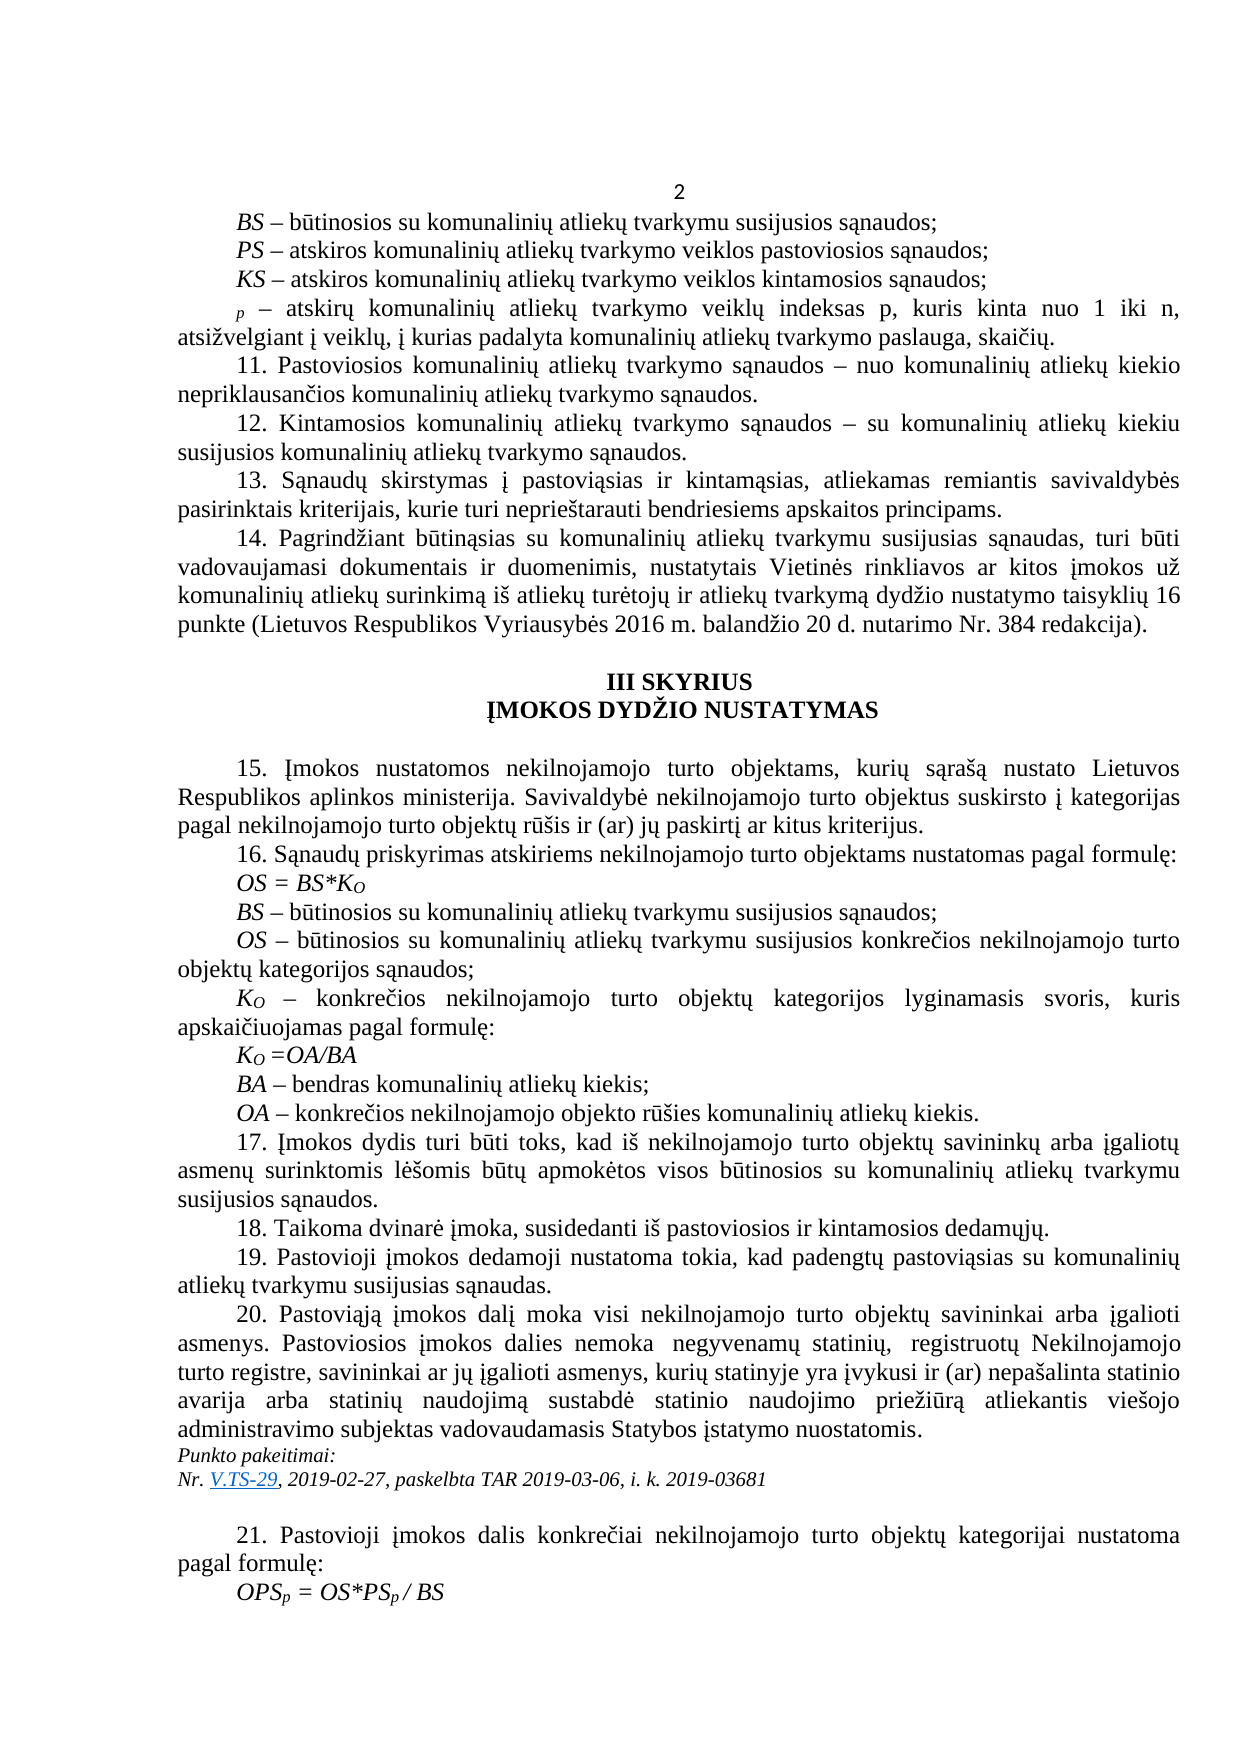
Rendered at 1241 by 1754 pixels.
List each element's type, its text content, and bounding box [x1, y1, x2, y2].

text KS – atskiros komunalinių atliekų tvarkymo veiklos kintamosios sąnaudos; [177, 264, 1181, 293]
text BS – būtinosios su komunalinių atliekų tvarkymu susijusios sąnaudos; [177, 897, 1181, 925]
text KO =OA/BA [177, 1040, 1181, 1069]
text 20. Pastoviąją įmokos dalį moka visi nekilnojamojo turto objektų savininkai arba įgalioti asmenys. Pastoviosios įmokos dalies nemoka negyvenamų statinių, registruotų Nekilnojamojo turto registre, savininkai ar jų įgalioti asmenys, kurių statinyje yra įvykusi ir (ar) nepašalinta statinio avarija arba statinių naudojimą sustabdė statinio naudojimo priežiūrą atliekantis viešojo administravimo subjektas vadovaudamasis Statybos įstatymo nuostatomis. [177, 1299, 1181, 1443]
text 16. Sąnaudų priskyrimas atskiriems nekilnojamojo turto objektams nustatomas pagal formulę: [177, 839, 1181, 868]
text ĮMOKOS DYDŽIO NUSTATYMAS [177, 695, 1181, 724]
text p – atskirų komunalinių atliekų tvarkymo veiklų indeksas p, kuris kinta nuo 1 iki n, atsižvelgiant į veiklų, į kurias padalyta komunalinių atliekų tvarkymo paslauga, skaičių. [177, 293, 1181, 350]
text III SKYRIUS [177, 667, 1181, 695]
text OA – konkrečios nekilnojamojo objekto rūšies komunalinių atliekų kiekis. [177, 1098, 1181, 1127]
text PS – atskiros komunalinių atliekų tvarkymo veiklos pastoviosios sąnaudos; [177, 235, 1181, 264]
text 18. Taikoma dvinarė įmoka, susidedanti iš pastoviosios ir kintamosios dedamųjų. [177, 1213, 1181, 1242]
text BS – būtinosios su komunalinių atliekų tvarkymu susijusios sąnaudos; [177, 207, 1181, 235]
text OPSp = OS*PSp / BS [177, 1577, 1181, 1606]
text 17. Įmokos dydis turi būti toks, kad iš nekilnojamojo turto objektų savininkų arba įgaliotų asmenų surinktomis lėšomis būtų apmokėtos visos būtinosios su komunalinių atliekų tvarkymu susijusios sąnaudos. [177, 1127, 1181, 1213]
text 21. Pastovioji įmokos dalis konkrečiai nekilnojamojo turto objektų kategorijai nustatoma pagal formulę: [177, 1520, 1181, 1577]
text OS – būtinosios su komunalinių atliekų tvarkymu susijusios konkrečios nekilnojamojo turto objektų kategorijos sąnaudos; [177, 925, 1181, 983]
text BA – bendras komunalinių atliekų kiekis; [177, 1069, 1181, 1098]
text 12. Kintamosios komunalinių atliekų tvarkymo sąnaudos – su komunalinių atliekų kiekiu susijusios komunalinių atliekų tvarkymo sąnaudos. [177, 408, 1181, 465]
text OS = BS*KO [177, 868, 1181, 897]
text KO – konkrečios nekilnojamojo turto objektų kategorijos lyginamasis svoris, kuris apskaičiuojamas pagal formulę: [177, 983, 1181, 1040]
text 11. Pastoviosios komunalinių atliekų tvarkymo sąnaudos – nuo komunalinių atliekų kiekio nepriklausančios komunalinių atliekų tvarkymo sąnaudos. [177, 350, 1181, 408]
text 15. Įmokos nustatomos nekilnojamojo turto objektams, kurių sąrašą nustato Lietuvos Respublikos aplinkos ministerija. Savivaldybė nekilnojamojo turto objektus suskirsto į kategorijas pagal nekilnojamojo turto objektų rūšis ir (ar) jų paskirtį ar kitus kriterijus. [177, 753, 1181, 839]
text 14. Pagrindžiant būtinąsias su komunalinių atliekų tvarkymu susijusias sąnaudas, turi būti vadovaujamasi dokumentais ir duomenimis, nustatytais Vietinės rinkliavos ar kitos įmokos už komunalinių atliekų surinkimą iš atliekų turėtojų ir atliekų tvarkymą dydžio nustatymo taisyklių 16 punkte (Lietuvos Respublikos Vyriausybės 2016 m. balandžio 20 d. nutarimo Nr. 384 redakcija). [177, 523, 1181, 638]
text Nr. V.TS-29, 2019-02-27, paskelbta TAR 2019-03-06, i. k. 2019-03681 [177, 1467, 1181, 1491]
text 13. Sąnaudų skirstymas į pastoviąsias ir kintamąsias, atliekamas remiantis savivaldybės pasirinktais kriterijais, kurie turi neprieštarauti bendriesiems apskaitos principams. [177, 465, 1181, 523]
text 19. Pastovioji įmokos dedamoji nustatoma tokia, kad padengtų pastoviąsias su komunalinių atliekų tvarkymu susijusias sąnaudas. [177, 1242, 1181, 1299]
text Punkto pakeitimai: [177, 1443, 1181, 1467]
